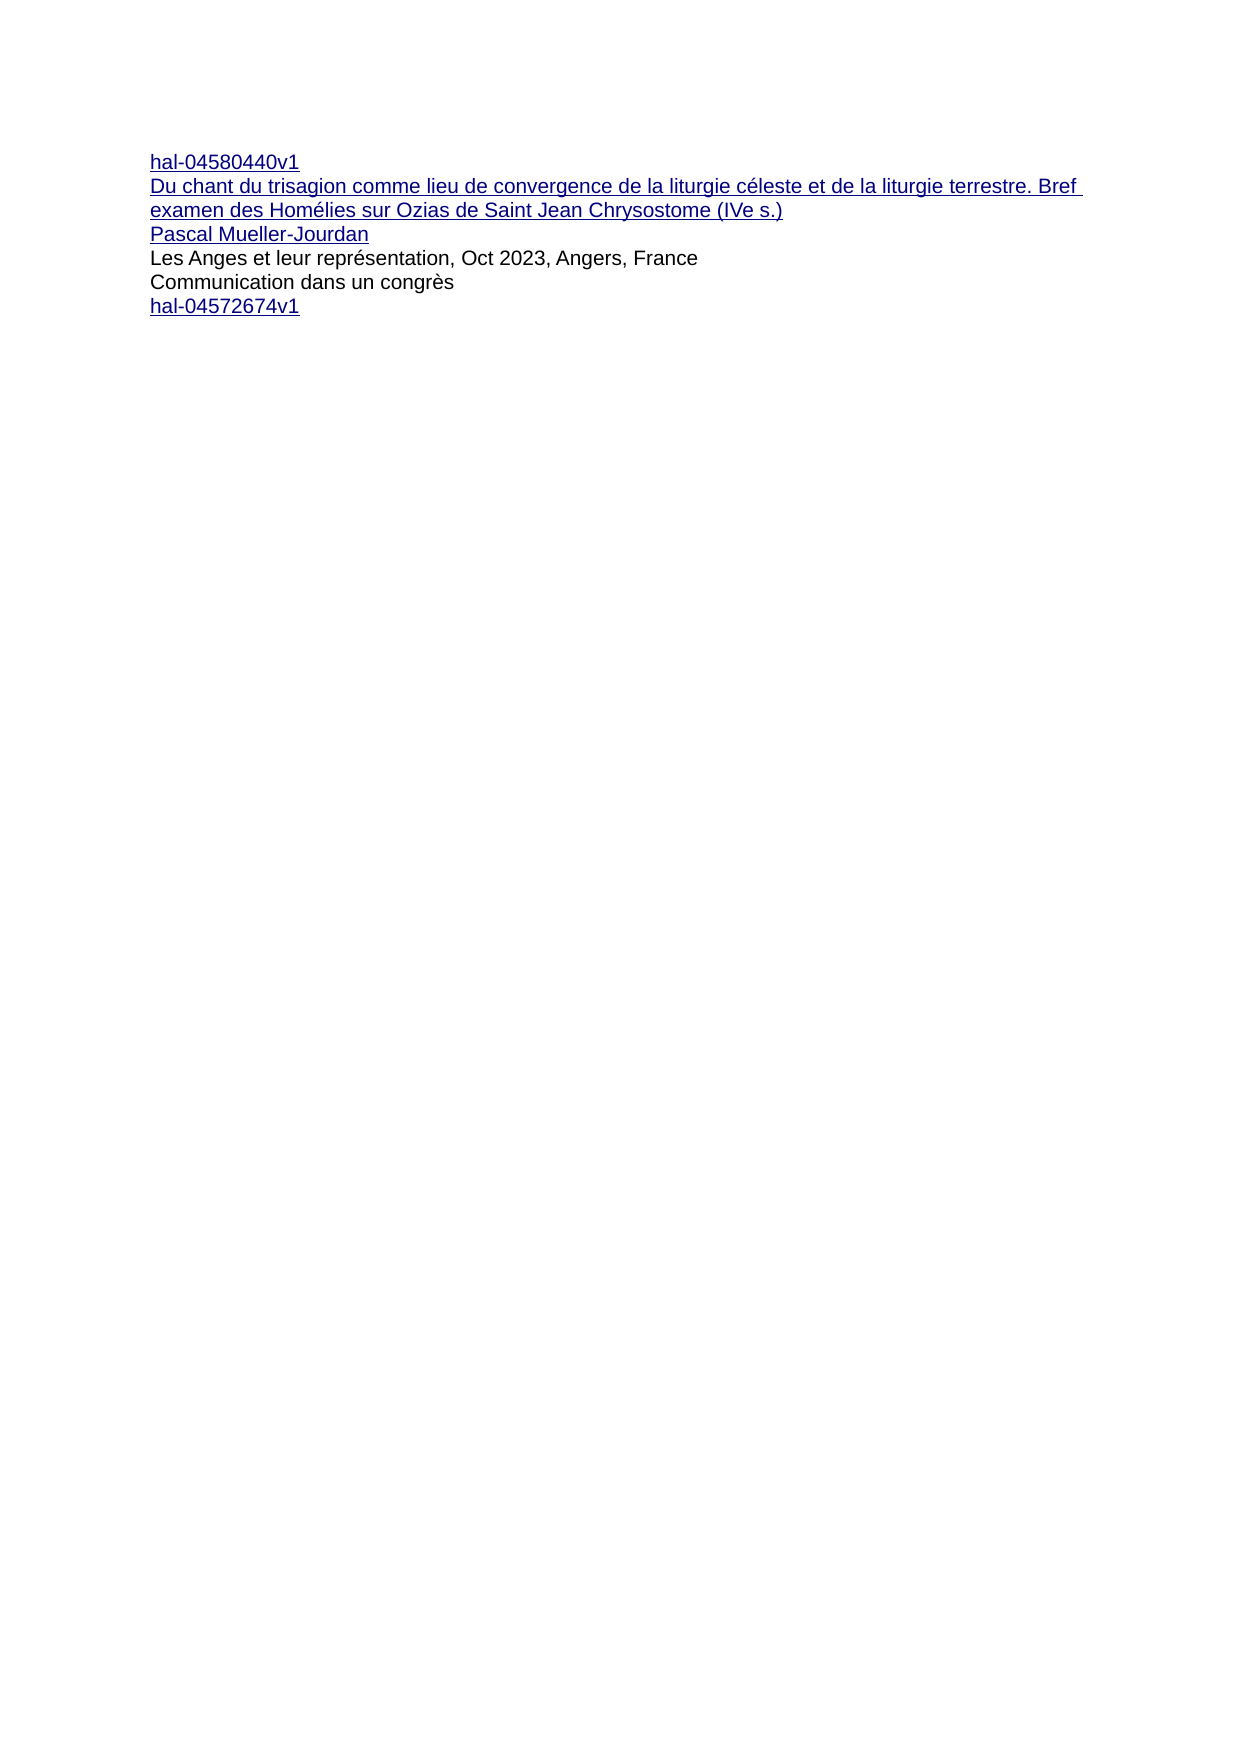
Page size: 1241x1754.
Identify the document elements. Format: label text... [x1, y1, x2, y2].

table_cell hal-04580440v1 [150, 150, 1090, 174]
table_cell Du chant du trisagion comme lieu de convergence de la liturgie céleste et de la liturgie terrestre. Bref examen des Homélies sur Ozias de Saint Jean Chrysostome (IVe s.) Pascal Mueller-Jourdan Les Anges et leur représentation, Oct 2023, Angers, France Communication dans un congrès hal-04572674v1 [150, 174, 1090, 318]
